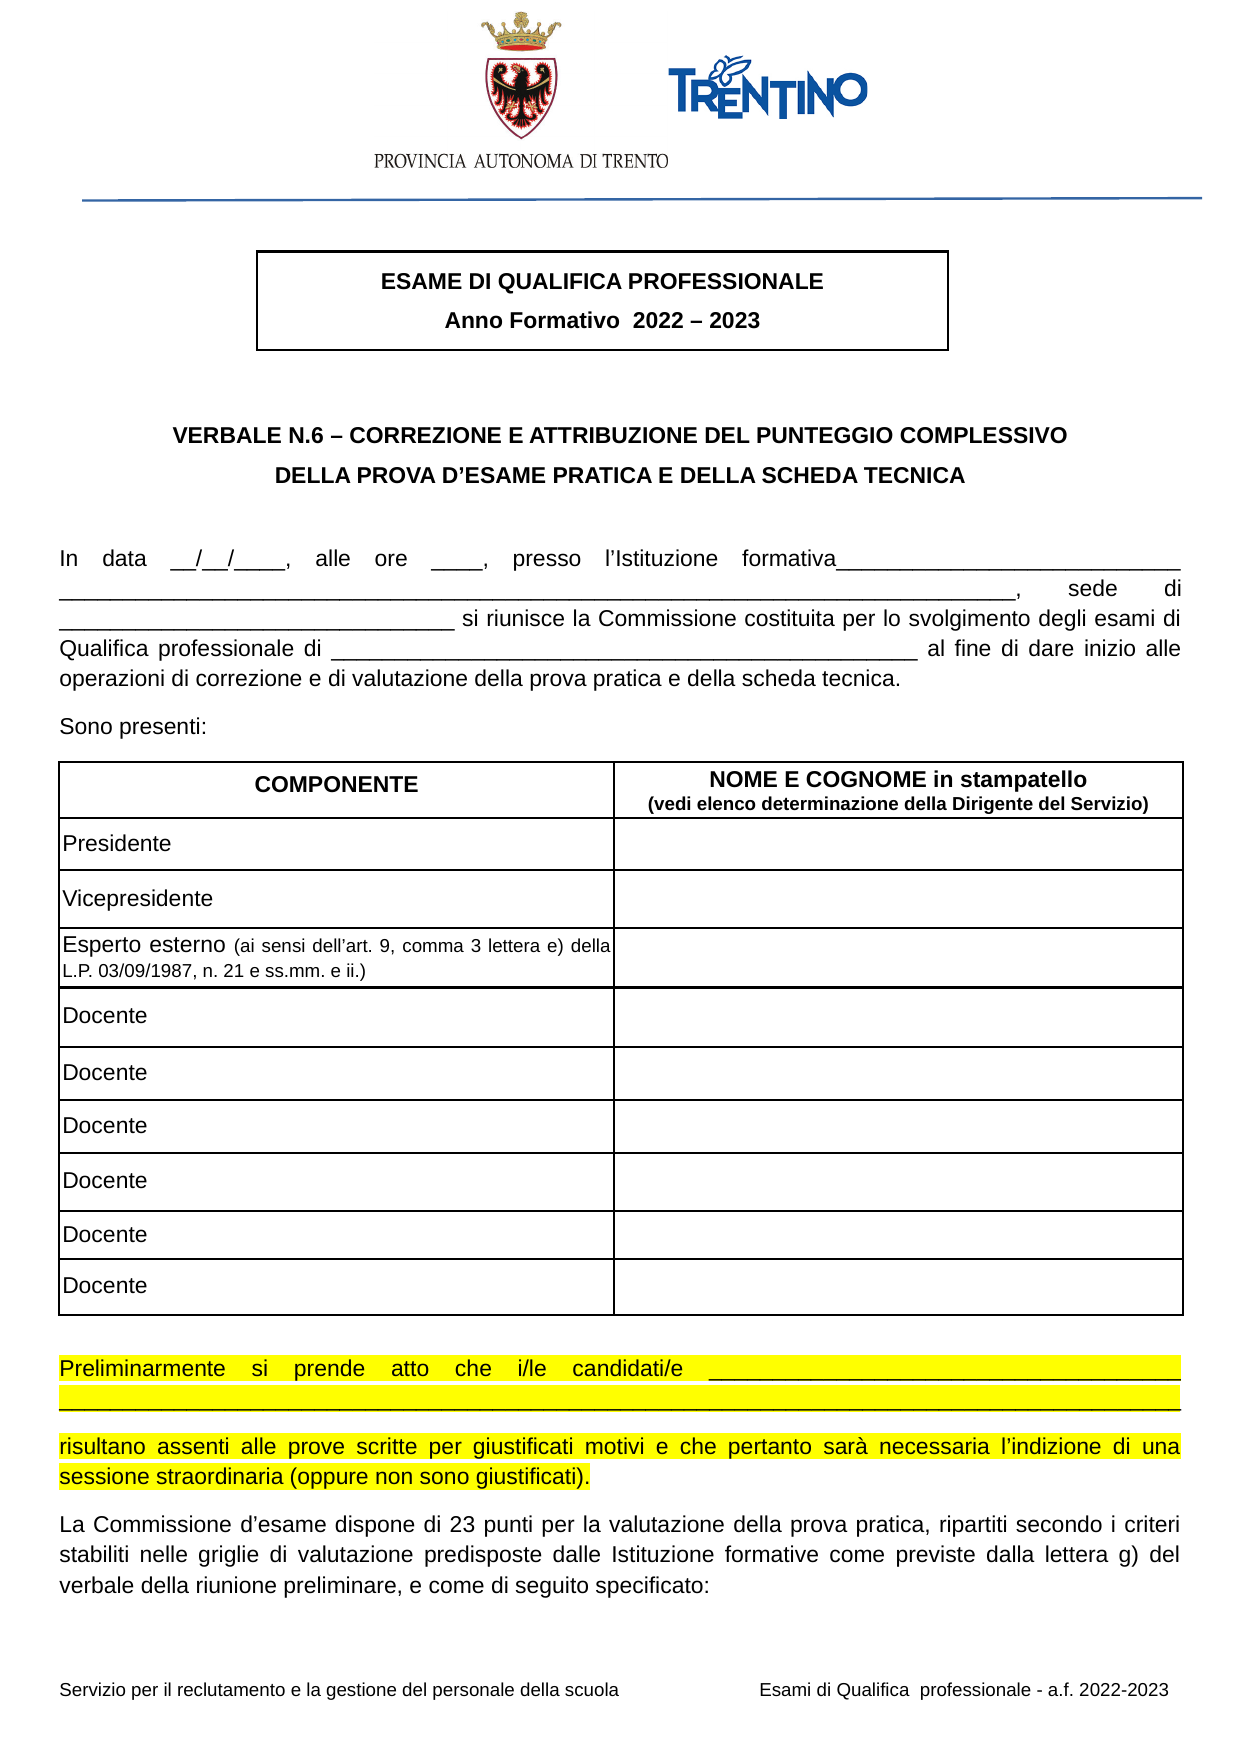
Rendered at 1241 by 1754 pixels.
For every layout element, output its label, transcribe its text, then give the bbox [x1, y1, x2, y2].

table_cell [615, 871, 1182, 927]
table_cell Docente [60, 1154, 613, 1210]
table_cell Esperto esterno (ai sensi dell’art. 9, comma 3 lettera e) della L.P. 03/09/1987, n. 21 e ss.mm. e ii.) [60, 929, 613, 986]
table_cell [615, 1260, 1182, 1313]
table_cell [615, 1154, 1182, 1210]
table_cell Presidente [60, 819, 613, 869]
table_header ESAME DI QUALIFICA PROFESSIONALE Anno Formativo 2022 – 2023 [258, 253, 947, 348]
table_cell [615, 1212, 1182, 1258]
table_cell [615, 1048, 1182, 1099]
table_header COMPONENTE [60, 763, 613, 817]
table_cell [615, 819, 1182, 869]
table_cell Docente [60, 989, 613, 1046]
table_header NOME E COGNOME in stampatello (vedi elenco determinazione della Dirigente del Servizio) [615, 763, 1182, 817]
picture [374, 11, 868, 169]
table_cell [615, 929, 1182, 986]
text Sono presenti: [59, 713, 1181, 740]
text In data __/__/____, alle ore ____, presso l’Istituzione formativa___________________________ ___________________________________________________________________________, sede di _______________________________ si riunisce la Commissione costituita per lo svolgimento degli esami di Qualifica professionale di ______________________________________________ al fine di dare inizio alle operazioni di correzione e di valutazione della prova pratica e della scheda tecnica. [59, 544, 1181, 692]
table_cell [615, 1101, 1182, 1152]
table_cell [615, 989, 1182, 1046]
table_cell Vicepresidente [60, 871, 613, 927]
table_cell Docente [60, 1260, 613, 1313]
table_cell Docente [60, 1048, 613, 1099]
text VERBALE N.6 – CORREZIONE E ATTRIBUZIONE DEL PUNTEGGIO COMPLESSIVO [59, 422, 1181, 449]
text La Commissione d’esame dispone di 23 punti per la valutazione della prova pratica, ripartiti secondo i criteri stabiliti nelle griglie di valutazione predisposte dalle Istituzione formative come previste dalla lettera g) del verbale della riunione preliminare, e come di seguito specificato: [59, 1511, 1181, 1598]
text DELLA PROVA D’ESAME PRATICA E DELLA SCHEDA TECNICA [59, 462, 1181, 488]
table_cell Docente [60, 1212, 613, 1258]
table_cell Docente [60, 1101, 613, 1152]
text risultano assenti alle prove scritte per giustificati motivi e che pertanto sarà necessaria l’indizione di una sessione straordinaria (oppure non sono giustificati). [59, 1433, 1181, 1490]
text Preliminarmente si prende atto che i/le candidati/e _____________________________________ ________________________________________________________________________________________ [59, 1355, 1181, 1409]
